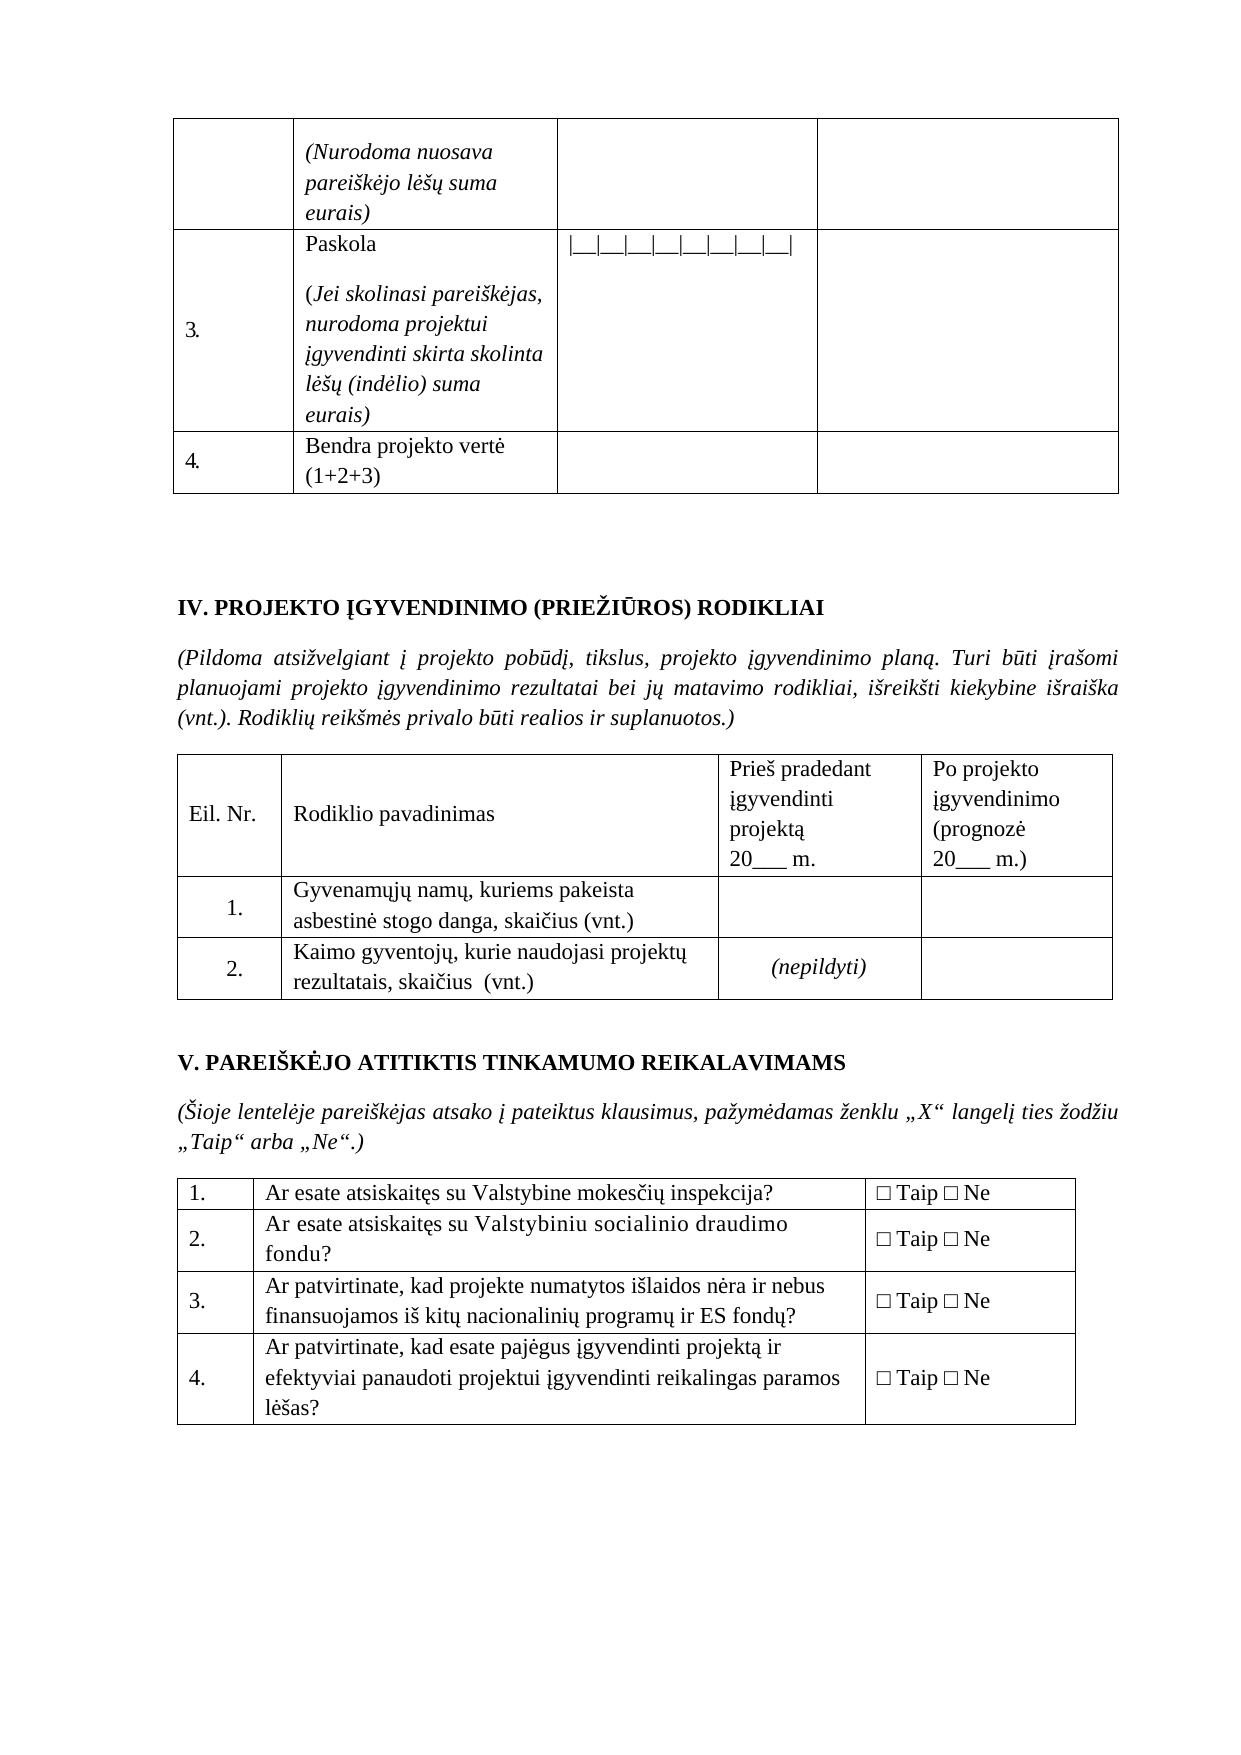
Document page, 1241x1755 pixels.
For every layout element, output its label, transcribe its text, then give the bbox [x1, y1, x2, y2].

table_header □ Taip □ Ne [866, 1179, 1075, 1209]
table_header Rodiklio pavadinimas [282, 755, 718, 876]
text V. PAREIŠKĖJO ATITIKTIS TINKAMUMO REIKALAVIMAMS [177, 1049, 1122, 1075]
table_cell 2. [178, 1210, 253, 1271]
table_cell 4. [178, 1334, 253, 1424]
table_cell [818, 119, 1118, 229]
table_cell Bendra projekto vertė (1+2+3) [294, 432, 557, 493]
table_cell [818, 230, 1118, 431]
table_cell Kaimo gyventojų, kurie naudojasi projektų rezultatais, skaičius (vnt.) [282, 938, 718, 998]
table_cell [922, 877, 1112, 937]
table_cell [558, 119, 817, 229]
table_cell 3. [178, 1272, 253, 1332]
table_cell [719, 877, 921, 937]
table_cell 3. [174, 230, 293, 431]
table_cell Ar esate atsiskaitęs su Valstybiniu socialinio draudimo fondu? [254, 1210, 865, 1271]
table_cell |__|__|__|__|__|__|__|__| [558, 230, 817, 431]
table_cell Ar patvirtinate, kad projekte numatytos išlaidos nėra ir nebus finansuojamos iš kitų nacionalinių programų ir ES fondų? [254, 1272, 865, 1332]
table_cell □ Taip □ Ne [866, 1210, 1075, 1271]
table_header [1076, 1178, 1103, 1209]
table_header Eil. Nr. [178, 755, 281, 876]
table_cell 1. [178, 877, 281, 937]
table_cell [1076, 1333, 1103, 1424]
text IV. PROJEKTO ĮGYVENDINIMO (PRIEŽIŪROS) RODIKLIAI [177, 594, 1122, 621]
table_cell Ar patvirtinate, kad esate pajėgus įgyvendinti projektą ir efektyviai panaudoti projektui įgyvendinti reikalingas paramos lėšas? [254, 1334, 865, 1424]
table_cell [1076, 1209, 1103, 1271]
table_cell Gyvenamųjų namų, kuriems pakeista asbestinė stogo danga, skaičius (vnt.) [282, 877, 718, 937]
text (Šioje lentelėje pareiškėjas atsako į pateiktus klausimus, pažymėdamas ženklu „X“ langelį ties žodžiu „Taip“ arba „Ne“.) [177, 1098, 1122, 1155]
table_cell [818, 432, 1118, 493]
table_cell [1076, 1271, 1103, 1332]
table_cell [558, 432, 817, 493]
table_cell □ Taip □ Ne [866, 1334, 1075, 1424]
table_cell Paskola (Jei skolinasi pareiškėjas, nurodoma projektui įgyvendinti skirta skolinta lėšų (indėlio) suma eurais) [294, 230, 557, 431]
table_cell □ Taip □ Ne [866, 1272, 1075, 1332]
table_cell (nepildyti) [719, 938, 921, 998]
table_header 1. [178, 1179, 253, 1209]
table_cell 2. [178, 938, 281, 998]
table_header Ar esate atsiskaitęs su Valstybine mokesčių inspekcija? [254, 1179, 865, 1209]
table_cell 4. [174, 432, 293, 493]
table_header Prieš pradedant įgyvendinti projektą 20___ m. [719, 755, 921, 876]
table_cell (Nurodoma nuosava pareiškėjo lėšų suma eurais) [294, 119, 557, 229]
table_cell [174, 119, 293, 229]
table_header Po projekto įgyvendinimo (prognozė 20___ m.) [922, 755, 1112, 876]
text (Pildoma atsižvelgiant į projekto pobūdį, tikslus, projekto įgyvendinimo planą. Turi būti įrašomi planuojami projekto įgyvendinimo rezultatai bei jų matavimo rodikliai, išreikšti kiekybine išraiška (vnt.). Rodiklių reikšmės privalo būti realios ir suplanuotos.) [177, 644, 1122, 731]
table_cell [922, 938, 1112, 998]
